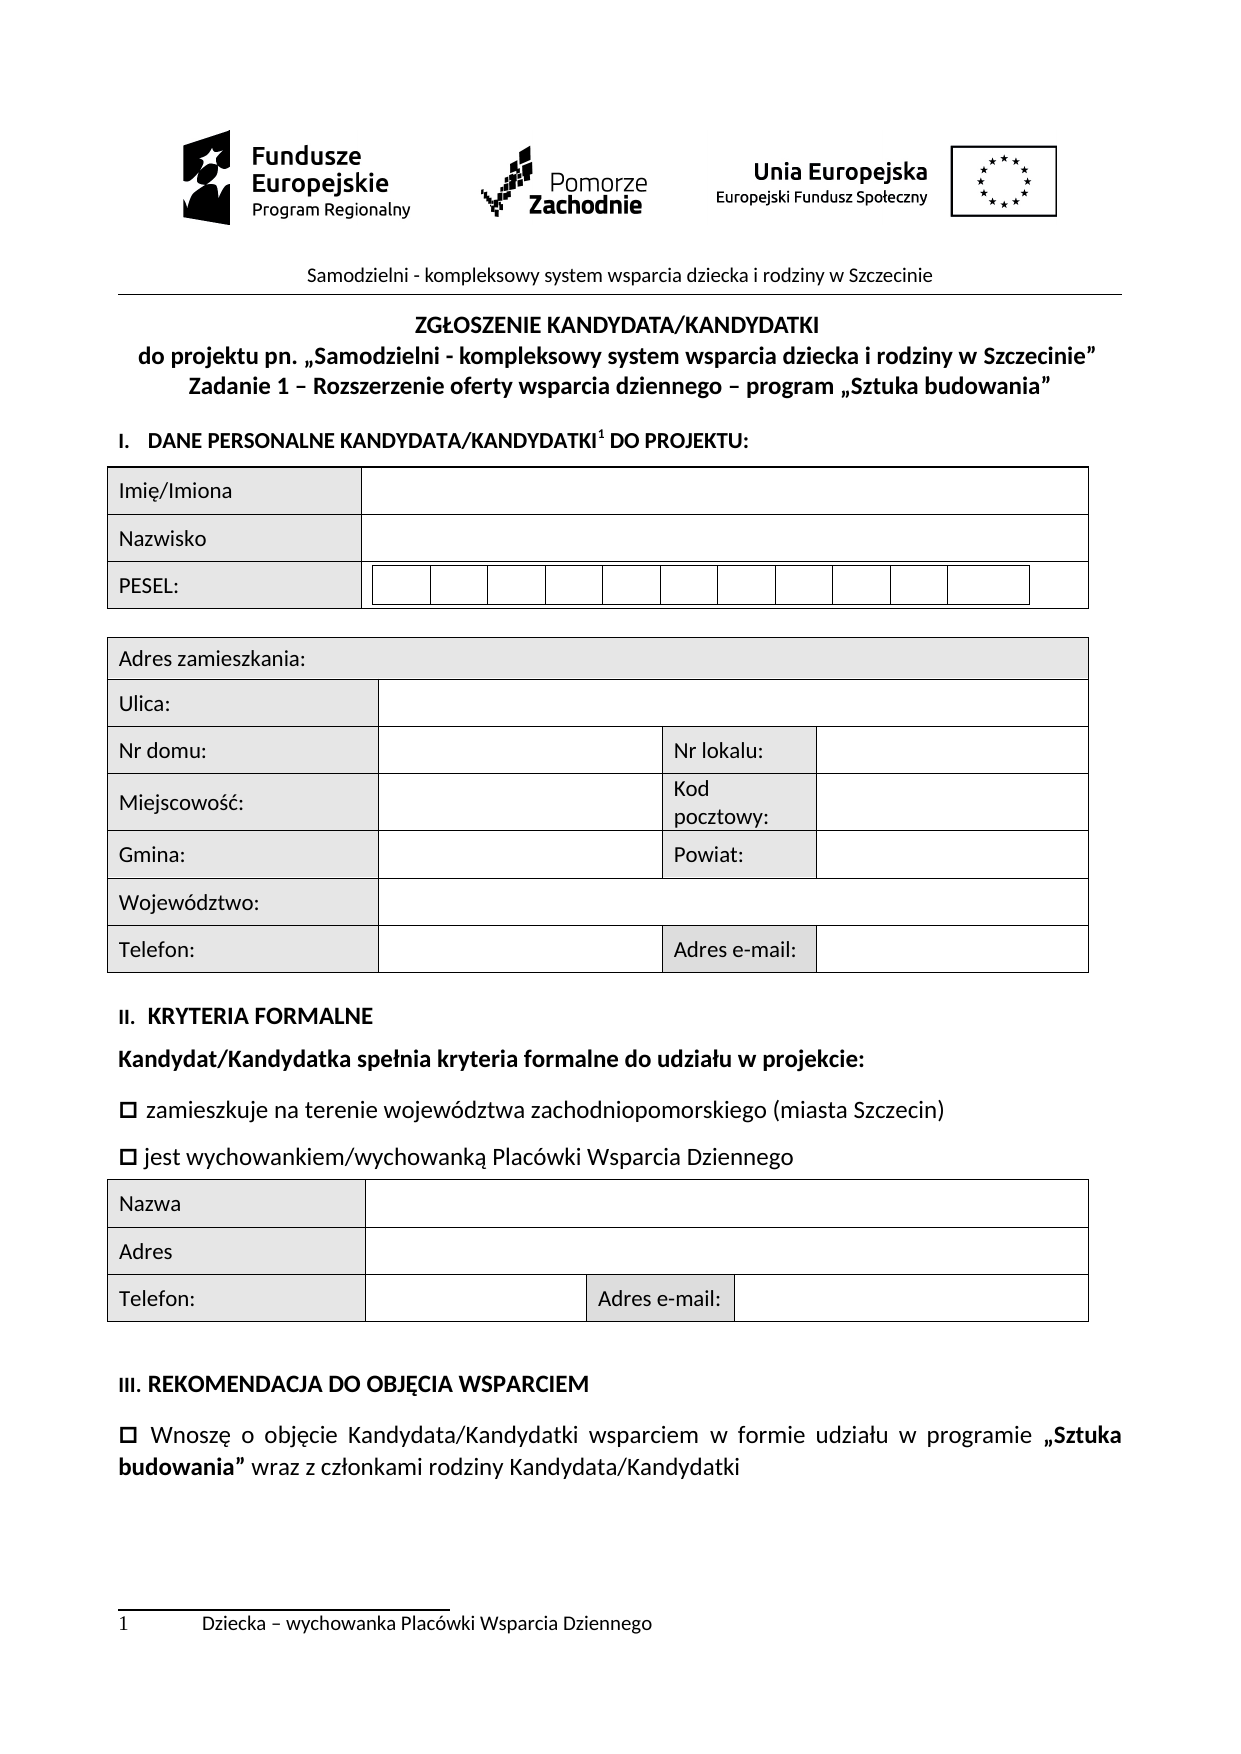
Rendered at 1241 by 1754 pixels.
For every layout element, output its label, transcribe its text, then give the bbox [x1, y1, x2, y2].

table_cell Nr domu: [108, 727, 378, 773]
table_cell [366, 1275, 586, 1321]
table_cell Gmina: [108, 831, 378, 877]
table_cell [362, 515, 1088, 561]
table_cell Województwo: [108, 879, 378, 925]
table_header [603, 566, 660, 604]
table_cell [366, 1228, 1088, 1274]
table_header [366, 1180, 1088, 1227]
table_header [833, 566, 890, 604]
table_header [948, 566, 1029, 604]
table_cell [817, 774, 1088, 830]
text □ jest wychowankiem/wychowanką Placówki Wsparcia Dziennego [118, 1133, 1152, 1173]
table_cell Nazwisko [108, 515, 361, 561]
table_cell [735, 1275, 1088, 1321]
table_cell PESEL: [108, 562, 361, 608]
table_cell Kod pocztowy: [663, 774, 816, 830]
table_header [362, 468, 1088, 514]
list REKOMENDACJA DO OBJĘCIA WSPARCIEM [118, 1368, 1122, 1398]
table_cell Adres [108, 1228, 365, 1274]
table_cell [379, 879, 1088, 925]
table_header [891, 566, 947, 604]
text □ zamieszkuje na terenie województwa zachodniopomorskiego (miasta Szczecin) [118, 1086, 1152, 1127]
table_cell [379, 774, 662, 830]
table_cell [379, 680, 1088, 726]
table_cell Nr lokalu: [663, 727, 816, 773]
text □ Wnoszę o objęcie Kandydata/Kandydatki wsparciem w formie udziału w programie „Sztuka budowania” wraz z członkami rodziny Kandydata/Kandydatki [118, 1411, 1122, 1482]
table_header [546, 566, 602, 604]
table_cell [379, 727, 662, 773]
table_header Imię/Imiona [108, 468, 361, 514]
table_cell [362, 562, 1088, 608]
list KRYTERIA FORMALNE [118, 1000, 1122, 1030]
table_cell Adres e-mail: [587, 1275, 734, 1321]
table_cell Miejscowość: [108, 774, 378, 830]
table_cell Powiat: [663, 831, 816, 877]
table_header [431, 566, 487, 604]
table_header Adres zamieszkania: [108, 638, 1088, 678]
list Dziecka – wychowanka Placówki Wsparcia Dziennego [118, 1610, 1122, 1636]
table_cell Adres e-mail: [663, 926, 816, 972]
table_header [718, 566, 775, 604]
table_cell [817, 831, 1088, 877]
list DANE PERSONALNE KANDYDATA/KANDYDATKI DO PROJEKTU: [118, 426, 1122, 454]
table_header [776, 566, 832, 604]
table_cell [379, 831, 662, 877]
table_cell [379, 926, 662, 972]
table_header [661, 566, 717, 604]
text do projektu pn. „Samodzielni - kompleksowy system wsparcia dziecka i rodziny w Szczecinie” [118, 340, 1122, 370]
text Kandydat/Kandydatka spełnia kryteria formalne do udziału w projekcie: [118, 1043, 1122, 1073]
table_cell Telefon: [108, 926, 378, 972]
table_cell Ulica: [108, 680, 378, 726]
table_cell [817, 727, 1088, 773]
text ZGŁOSZENIE KANDYDATA/KANDYDATKI [118, 309, 1122, 340]
table_cell [817, 926, 1088, 972]
table_cell Telefon: [108, 1275, 365, 1321]
text Zadanie 1 – Rozszerzenie oferty wsparcia dziennego – program „Sztuka budowania” [118, 370, 1122, 401]
table_header [488, 566, 545, 604]
table_header [373, 566, 430, 604]
text Samodzielni - kompleksowy system wsparcia dziecka i rodziny w Szczecinie [118, 262, 1122, 288]
table_header Nazwa [108, 1180, 365, 1227]
